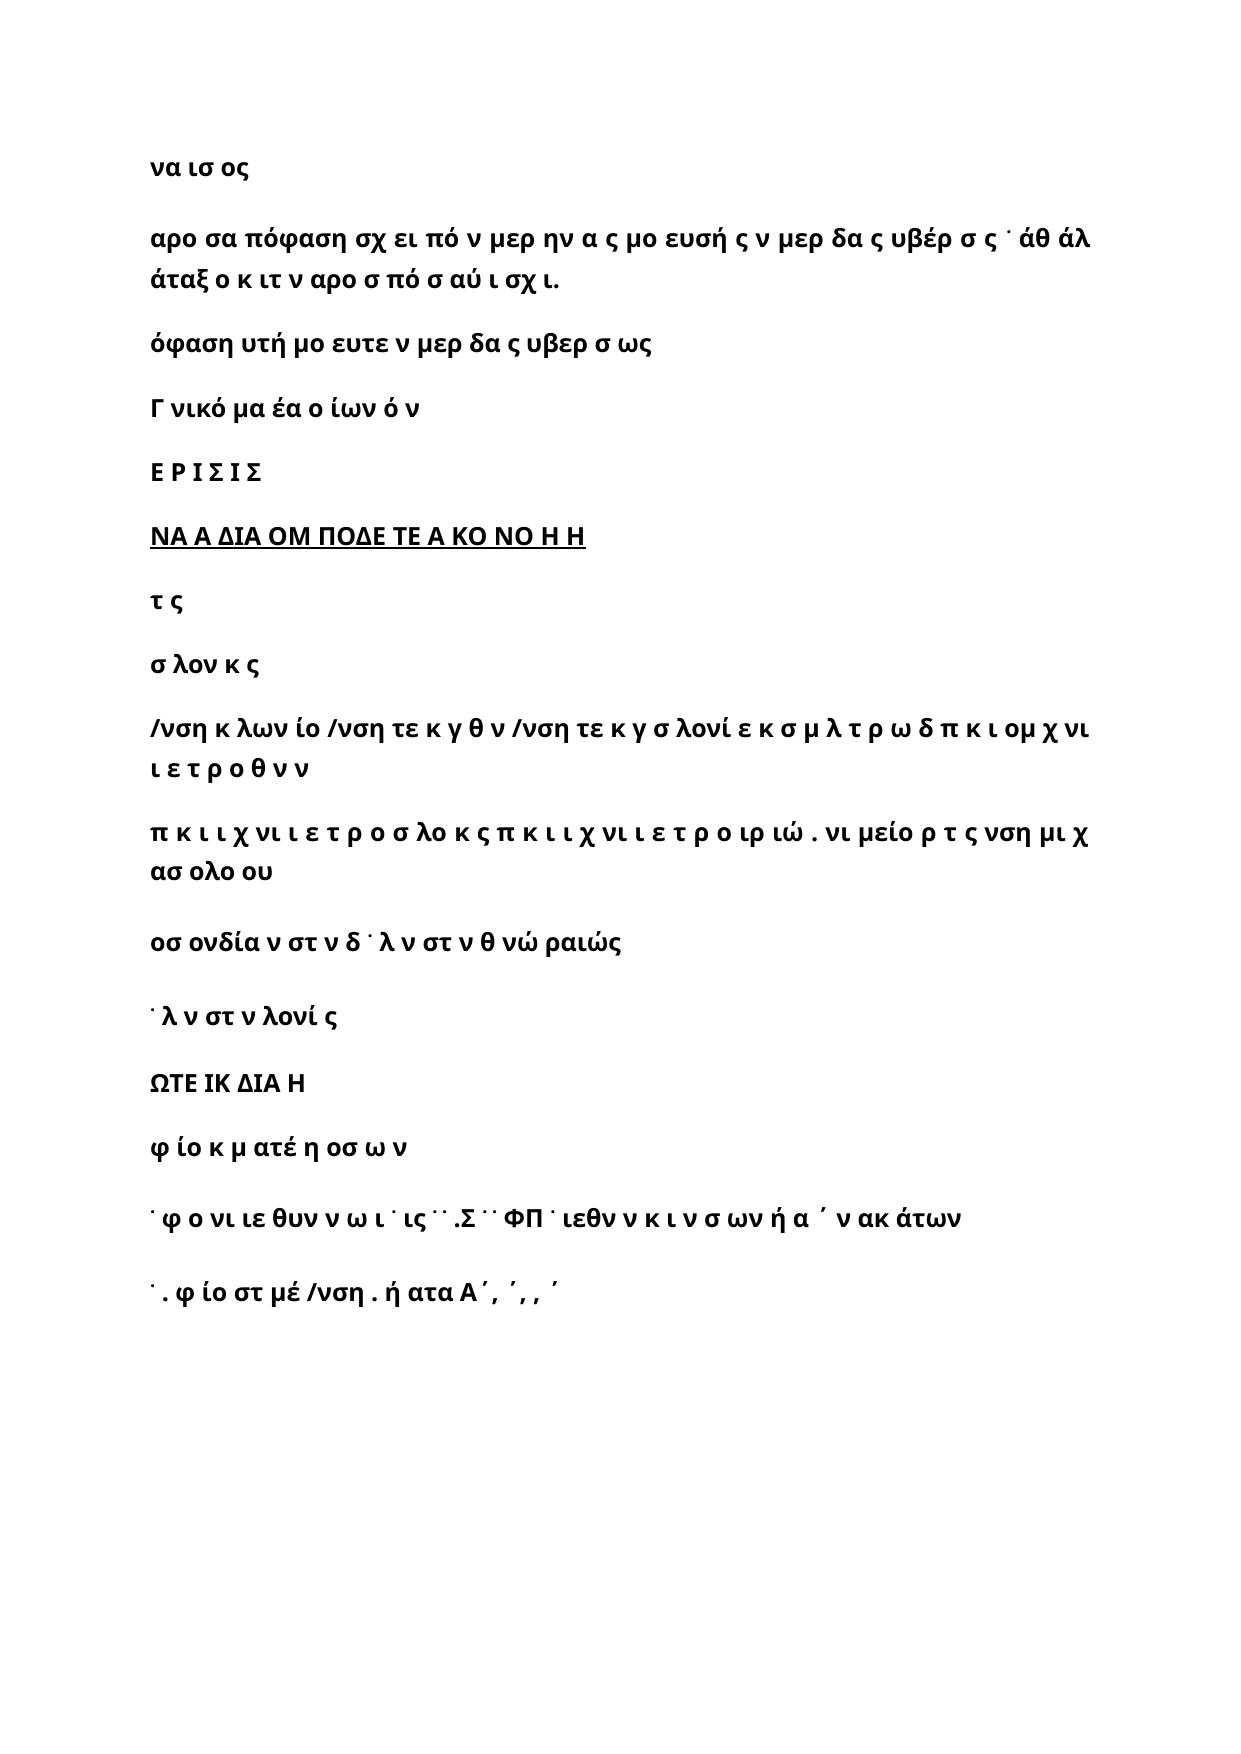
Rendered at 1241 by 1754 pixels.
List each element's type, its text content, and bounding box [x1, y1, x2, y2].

text . φ ο νι ιε θυν ν ω ι . ις . . .Σ . . ΦΠ . ιεθν ν κ ι ν σ ων ή α ΄ ν ακ άτων [150, 1194, 1090, 1237]
text όφαση υτή μο ευτε ν μερ δα ς υβερ σ ως [150, 326, 1090, 360]
text τ ς [150, 583, 1090, 617]
text /νση κ λων ίο /νση τε κ γ θ ν /νση τε κ γ σ λονί ε κ σ μ λ τ ρ ω δ π κ ι ομ χ νι ι ε τ ρ ο θ ν ν [150, 711, 1090, 784]
text αρο σα πόφαση σχ ει πό ν μερ ην α ς μο ευσή ς ν μερ δα ς υβέρ σ ς . άθ άλ άταξ ο κ ιτ ν αρο σ πό σ αύ ι σχ ι. [150, 214, 1090, 296]
text ΝΑ Α ΔΙΑ ΟΜ ΠΟΔΕ ΤΕ Α ΚΟ ΝΟ Η Η [150, 518, 1090, 553]
text σ λον κ ς [150, 647, 1090, 681]
text . . φ ίο στ μέ /νση . ή ατα Α΄, ΄, , ΄ [150, 1268, 1090, 1311]
text Γ νικό μα έα ο ίων ό ν [150, 390, 1090, 424]
text Ε Ρ Ι Σ Ι Σ [150, 454, 1090, 488]
text να ισ ος [150, 150, 1090, 184]
text . λ ν στ ν λονί ς [150, 992, 1090, 1034]
text φ ίο κ μ ατέ η οσ ω ν [150, 1130, 1090, 1164]
text οσ ονδία ν στ ν δ . λ ν στ ν θ νώ ραιώς [150, 918, 1090, 960]
text ΩΤΕ ΙΚ ΔΙΑ Η [150, 1066, 1090, 1100]
text π κ ι ι χ νι ι ε τ ρ ο σ λο κ ς π κ ι ι χ νι ι ε τ ρ ο ιρ ιώ . νι μείο ρ τ ς νση μι χ ασ ολο ου [150, 814, 1090, 888]
